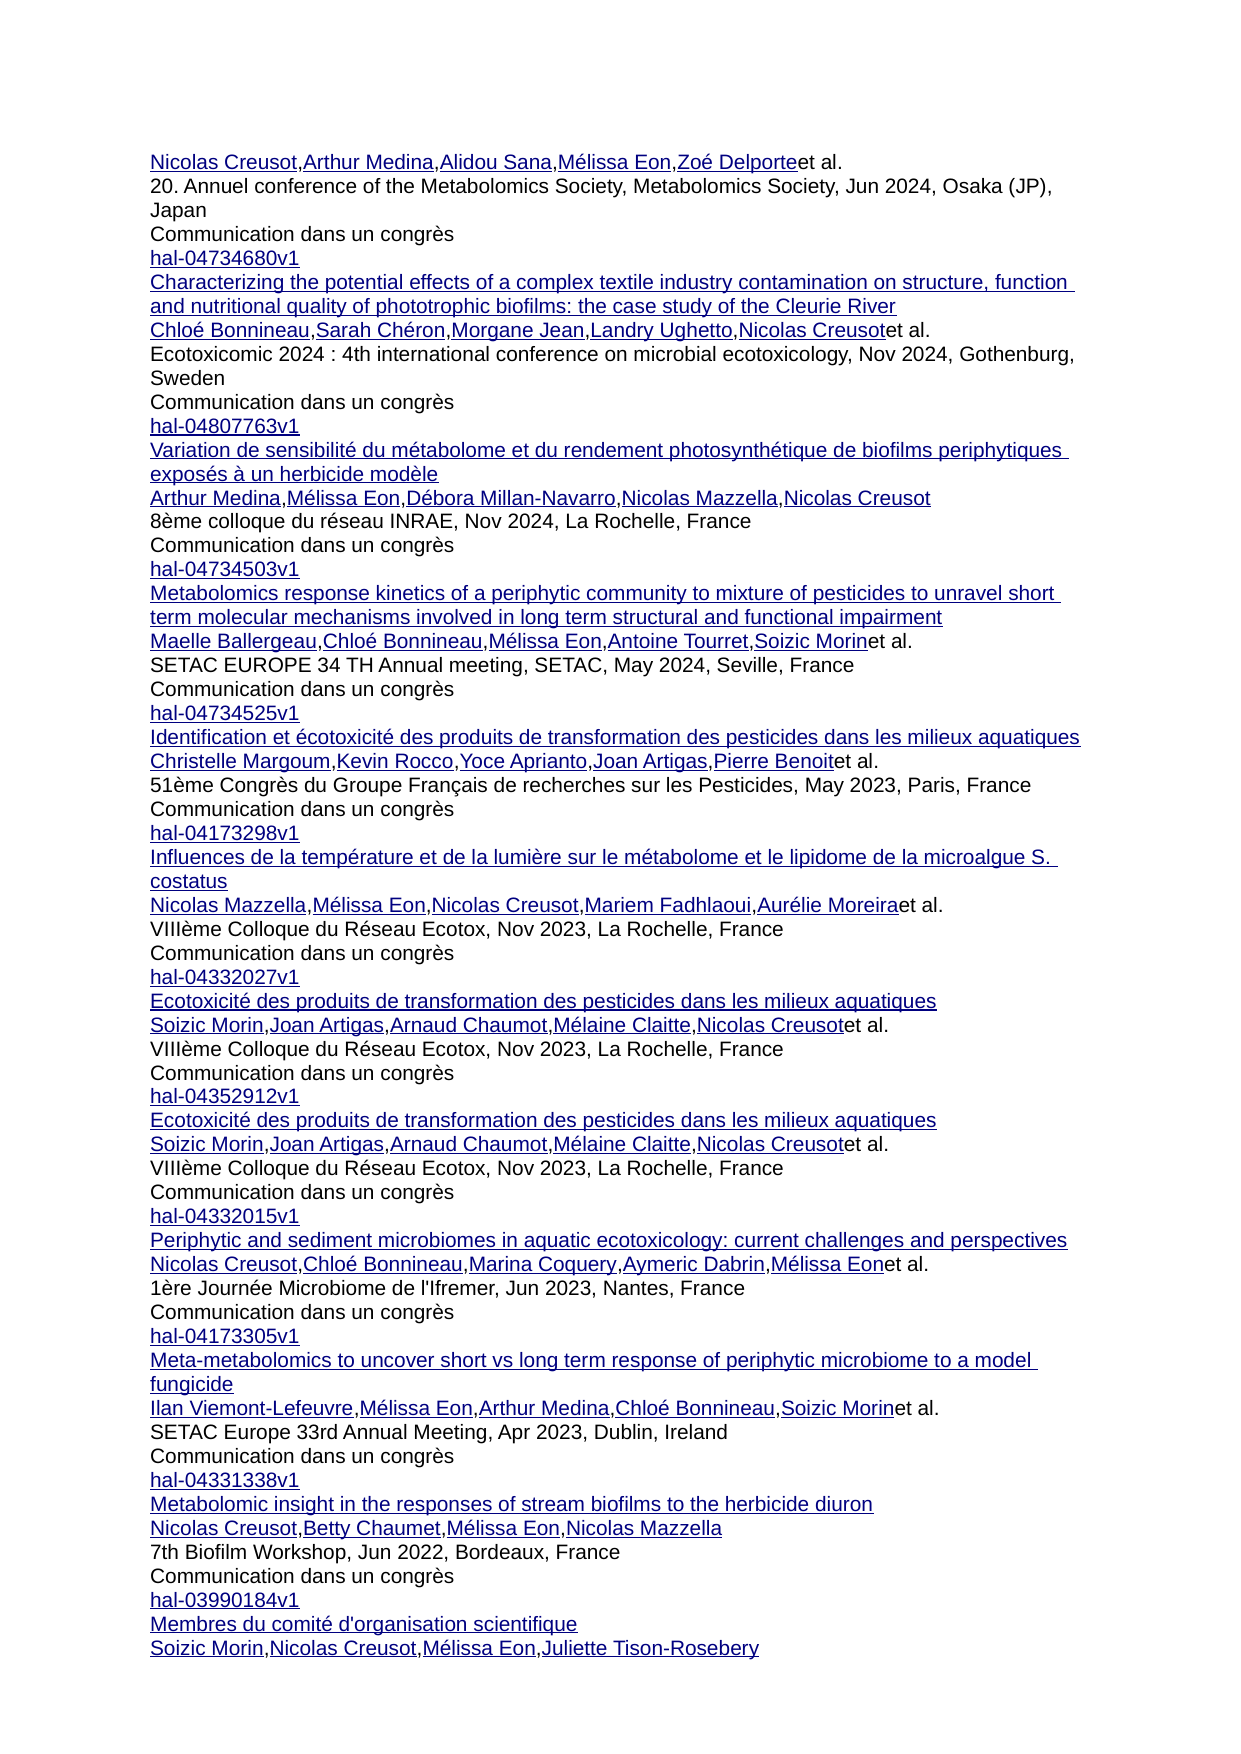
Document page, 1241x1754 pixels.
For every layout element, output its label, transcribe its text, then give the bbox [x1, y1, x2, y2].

table_cell Ecotoxicité des produits de transformation des pesticides dans les milieux aquatiques Soizic Morin,Joan Artigas,Arnaud Chaumot,Mélaine Claitte,Nicolas Creusotet al. VIIIème Colloque du Réseau Ecotox, Nov 2023, La Rochelle, France Communication dans un congrès hal-04332015v1 [150, 1108, 1090, 1228]
table_cell Nicolas Creusot,Arthur Medina,Alidou Sana,Mélissa Eon,Zoé Delporteet al. 20. Annuel conference of the Metabolomics Society, Metabolomics Society, Jun 2024, Osaka (JP), Japan Communication dans un congrès hal-04734680v1 [150, 150, 1090, 270]
table_cell Meta-metabolomics to uncover short vs long term response of periphytic microbiome to a model fungicide Ilan Viemont-Lefeuvre,Mélissa Eon,Arthur Medina,Chloé Bonnineau,Soizic Morinet al. SETAC Europe 33rd Annual Meeting, Apr 2023, Dublin, Ireland Communication dans un congrès hal-04331338v1 [150, 1348, 1090, 1492]
table_cell Periphytic and sediment microbiomes in aquatic ecotoxicology: current challenges and perspectives Nicolas Creusot,Chloé Bonnineau,Marina Coquery,Aymeric Dabrin,Mélissa Eonet al. 1ère Journée Microbiome de l'Ifremer, Jun 2023, Nantes, France Communication dans un congrès hal-04173305v1 [150, 1228, 1090, 1348]
table_cell Characterizing the potential effects of a complex textile industry contamination on structure, function and nutritional quality of phototrophic biofilms: the case study of the Cleurie River Chloé Bonnineau,Sarah Chéron,Morgane Jean,Landry Ughetto,Nicolas Creusotet al. Ecotoxicomic 2024 : 4th international conference on microbial ecotoxicology, Nov 2024, Gothenburg, Sweden Communication dans un congrès hal-04807763v1 [150, 270, 1090, 437]
table_cell Identification et écotoxicité des produits de transformation des pesticides dans les milieux aquatiques Christelle Margoum,Kevin Rocco,Yoce Aprianto,Joan Artigas,Pierre Benoitet al. 51ème Congrès du Groupe Français de recherches sur les Pesticides, May 2023, Paris, France Communication dans un congrès hal-04173298v1 [150, 725, 1090, 845]
table_cell Membres du comité d'organisation scientifique Soizic Morin,Nicolas Creusot,Mélissa Eon,Juliette Tison-Rosebery [150, 1611, 1090, 1659]
table_cell Metabolomics response kinetics of a periphytic community to mixture of pesticides to unravel short term molecular mechanisms involved in long term structural and functional impairment Maelle Ballergeau,Chloé Bonnineau,Mélissa Eon,Antoine Tourret,Soizic Morinet al. SETAC EUROPE 34 TH Annual meeting, SETAC, May 2024, Seville, France Communication dans un congrès hal-04734525v1 [150, 581, 1090, 725]
table_cell Ecotoxicité des produits de transformation des pesticides dans les milieux aquatiques Soizic Morin,Joan Artigas,Arnaud Chaumot,Mélaine Claitte,Nicolas Creusotet al. VIIIème Colloque du Réseau Ecotox, Nov 2023, La Rochelle, France Communication dans un congrès hal-04352912v1 [150, 989, 1090, 1108]
table_cell Metabolomic insight in the responses of stream biofilms to the herbicide diuron Nicolas Creusot,Betty Chaumet,Mélissa Eon,Nicolas Mazzella 7th Biofilm Workshop, Jun 2022, Bordeaux, France Communication dans un congrès hal-03990184v1 [150, 1492, 1090, 1611]
table_cell Influences de la température et de la lumière sur le métabolome et le lipidome de la microalgue S. costatus Nicolas Mazzella,Mélissa Eon,Nicolas Creusot,Mariem Fadhlaoui,Aurélie Moreiraet al. VIIIème Colloque du Réseau Ecotox, Nov 2023, La Rochelle, France Communication dans un congrès hal-04332027v1 [150, 845, 1090, 988]
table_cell Variation de sensibilité du métabolome et du rendement photosynthétique de biofilms periphytiques exposés à un herbicide modèle Arthur Medina,Mélissa Eon,Débora Millan-Navarro,Nicolas Mazzella,Nicolas Creusot 8ème colloque du réseau INRAE, Nov 2024, La Rochelle, France Communication dans un congrès hal-04734503v1 [150, 438, 1090, 581]
